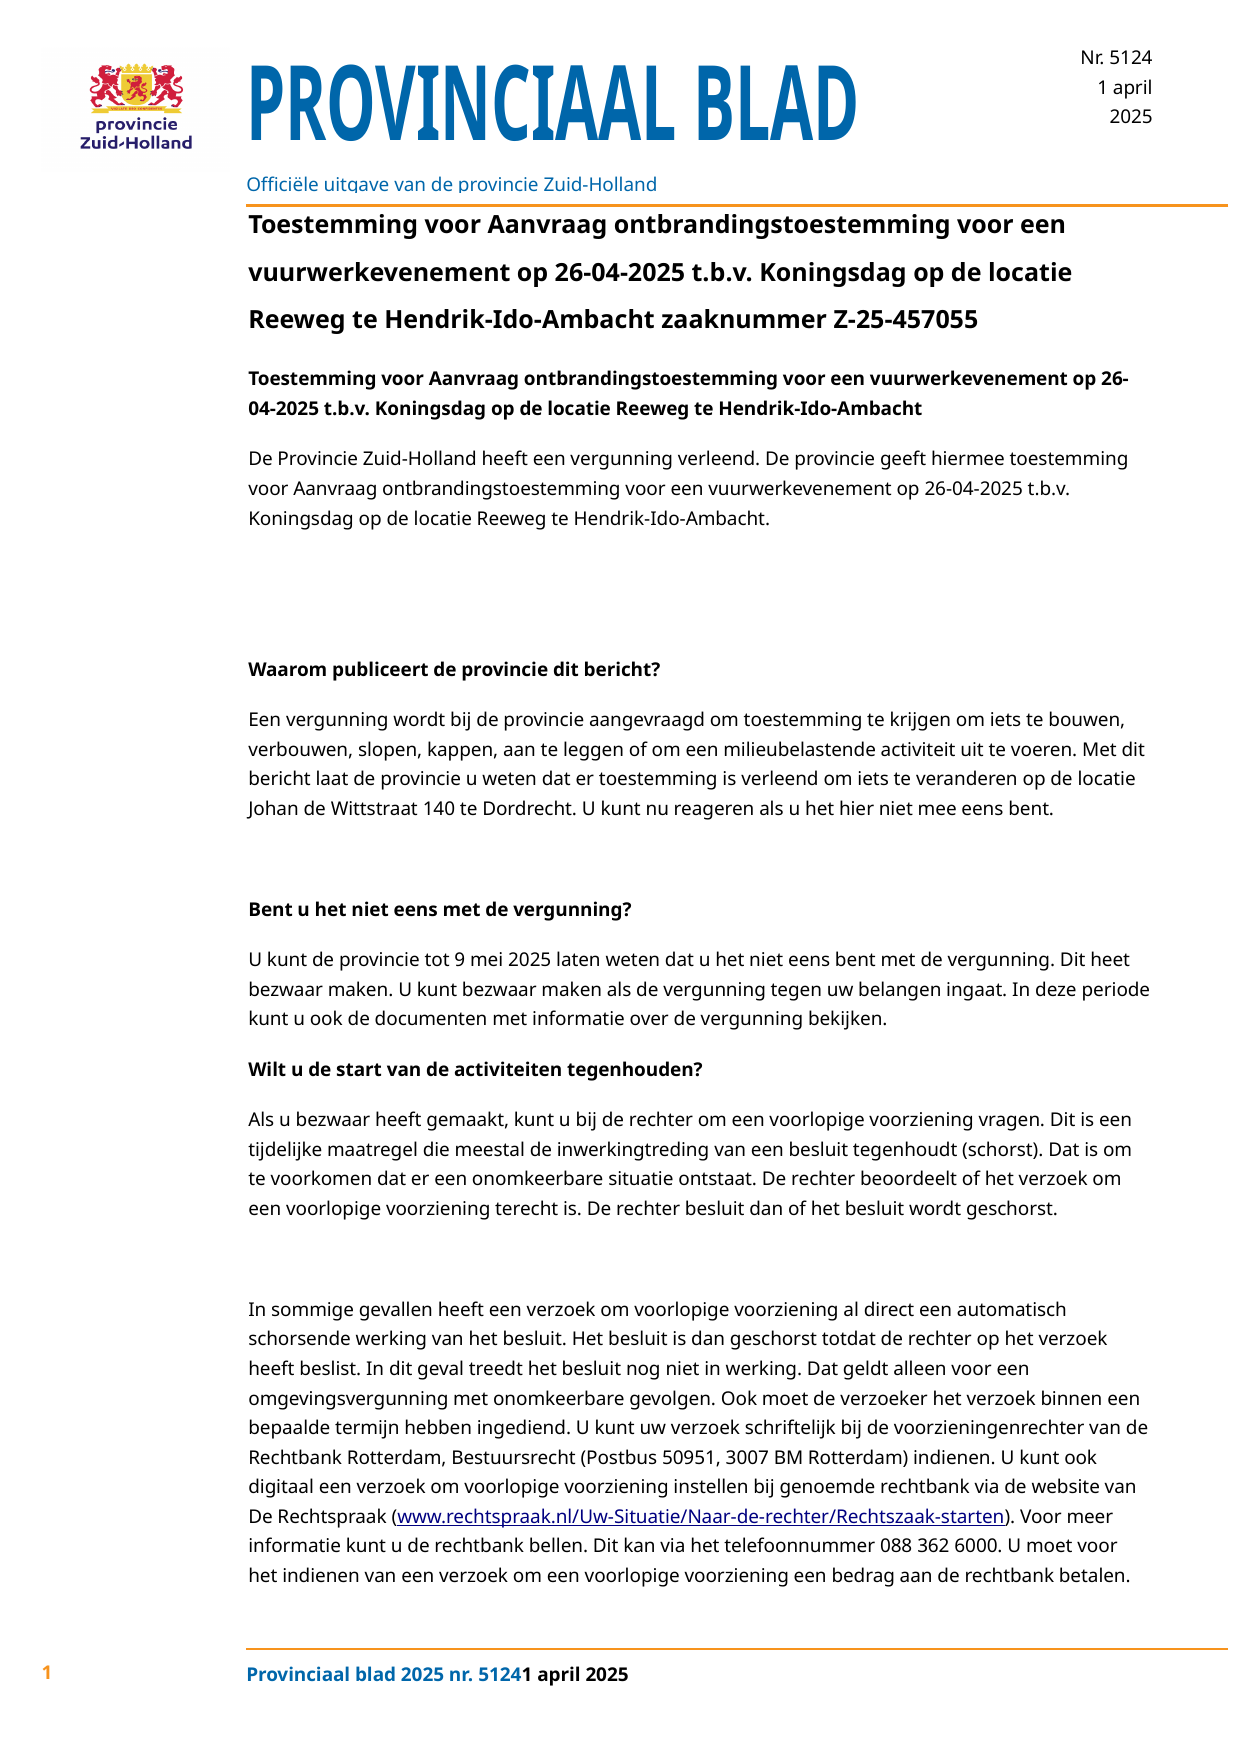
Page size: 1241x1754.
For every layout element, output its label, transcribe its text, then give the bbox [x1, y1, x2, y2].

text De Provincie Zuid-Holland heeft een vergunning verleend. De provincie geeft hiermee toestemming voor Aanvraag ontbrandingstoestemming voor een vuurwerkevenement op 26-04-2025 t.b.v. Koningsdag op de locatie Reeweg te Hendrik-Ido-Ambacht. [248, 446, 1152, 530]
text Als u bezwaar heeft gemaakt, kunt u bij de rechter om een voorlopige voorziening vragen. Dit is een tijdelijke maatregel die meestal de inwerkingtreding van een besluit tegenhoudt (schorst). Dat is om te voorkomen dat er een onomkeerbare situatie ontstaat. De rechter beoordeelt of het verzoek om een voorlopige voorziening terecht is. De rechter besluit dan of het besluit wordt geschorst. [248, 1106, 1152, 1221]
text Toestemming voor Aanvraag ontbrandingstoestemming voor een vuurwerkevenement op 26-04-2025 t.b.v. Koningsdag op de locatie Reeweg te Hendrik-Ido-Ambacht zaaknummer Z-25-457055 [248, 207, 1152, 336]
text Waarom publiceert de provincie dit bericht? [248, 656, 1152, 682]
text Wilt u de start van de activiteiten tegenhouden? [248, 1056, 1152, 1082]
text Bent u het niet eens met de vergunning? [248, 896, 1152, 922]
text U kunt de provincie tot 9 mei 2025 laten weten dat u het niet eens bent met de vergunning. Dit heet bezwaar maken. U kunt bezwaar maken als de vergunning tegen uw belangen ingaat. In deze periode kunt u ook de documenten met informatie over de vergunning bekijken. [248, 946, 1152, 1031]
text Een vergunning wordt bij de provincie aangevraagd om toestemming te krijgen om iets te bouwen, verbouwen, slopen, kappen, aan te leggen of om een milieubelastende activiteit uit te voeren. Met dit bericht laat de provincie u weten dat er toestemming is verleend om iets te veranderen op de locatie Johan de Wittstraat 140 te Dordrecht. U kunt nu reageren als u het hier niet mee eens bent. [248, 706, 1152, 821]
picture [41, 47, 231, 172]
text Toestemming voor Aanvraag ontbrandingstoestemming voor een vuurwerkevenement op 26-04-2025 t.b.v. Koningsdag op de locatie Reeweg te Hendrik-Ido-Ambacht [248, 366, 1152, 421]
text In sommige gevallen heeft een verzoek om voorlopige voorziening al direct een automatisch schorsende werking van het besluit. Het besluit is dan geschorst totdat de rechter op het verzoek heeft beslist. In dit geval treedt het besluit nog niet in werking. Dat geldt alleen voor een omgevingsvergunning met onomkeerbare gevolgen. Ook moet de verzoeker het verzoek binnen een bepaalde termijn hebben ingediend. U kunt uw verzoek schriftelijk bij de voorzieningenrechter van de Rechtbank Rotterdam, Bestuursrecht (Postbus 50951, 3007 BM Rotterdam) indienen. U kunt ook digitaal een verzoek om voorlopige voorziening instellen bij genoemde rechtbank via de website van De Rechtspraak (www.rechtspraak.nl/Uw-Situatie/Naar-de-rechter/Rechtszaak-starten). Voor meer informatie kunt u de rechtbank bellen. Dit kan via het telefoonnummer 088 362 6000. U moet voor het indienen van een verzoek om een voorlopige voorziening een bedrag aan de rechtbank betalen. [248, 1296, 1152, 1588]
